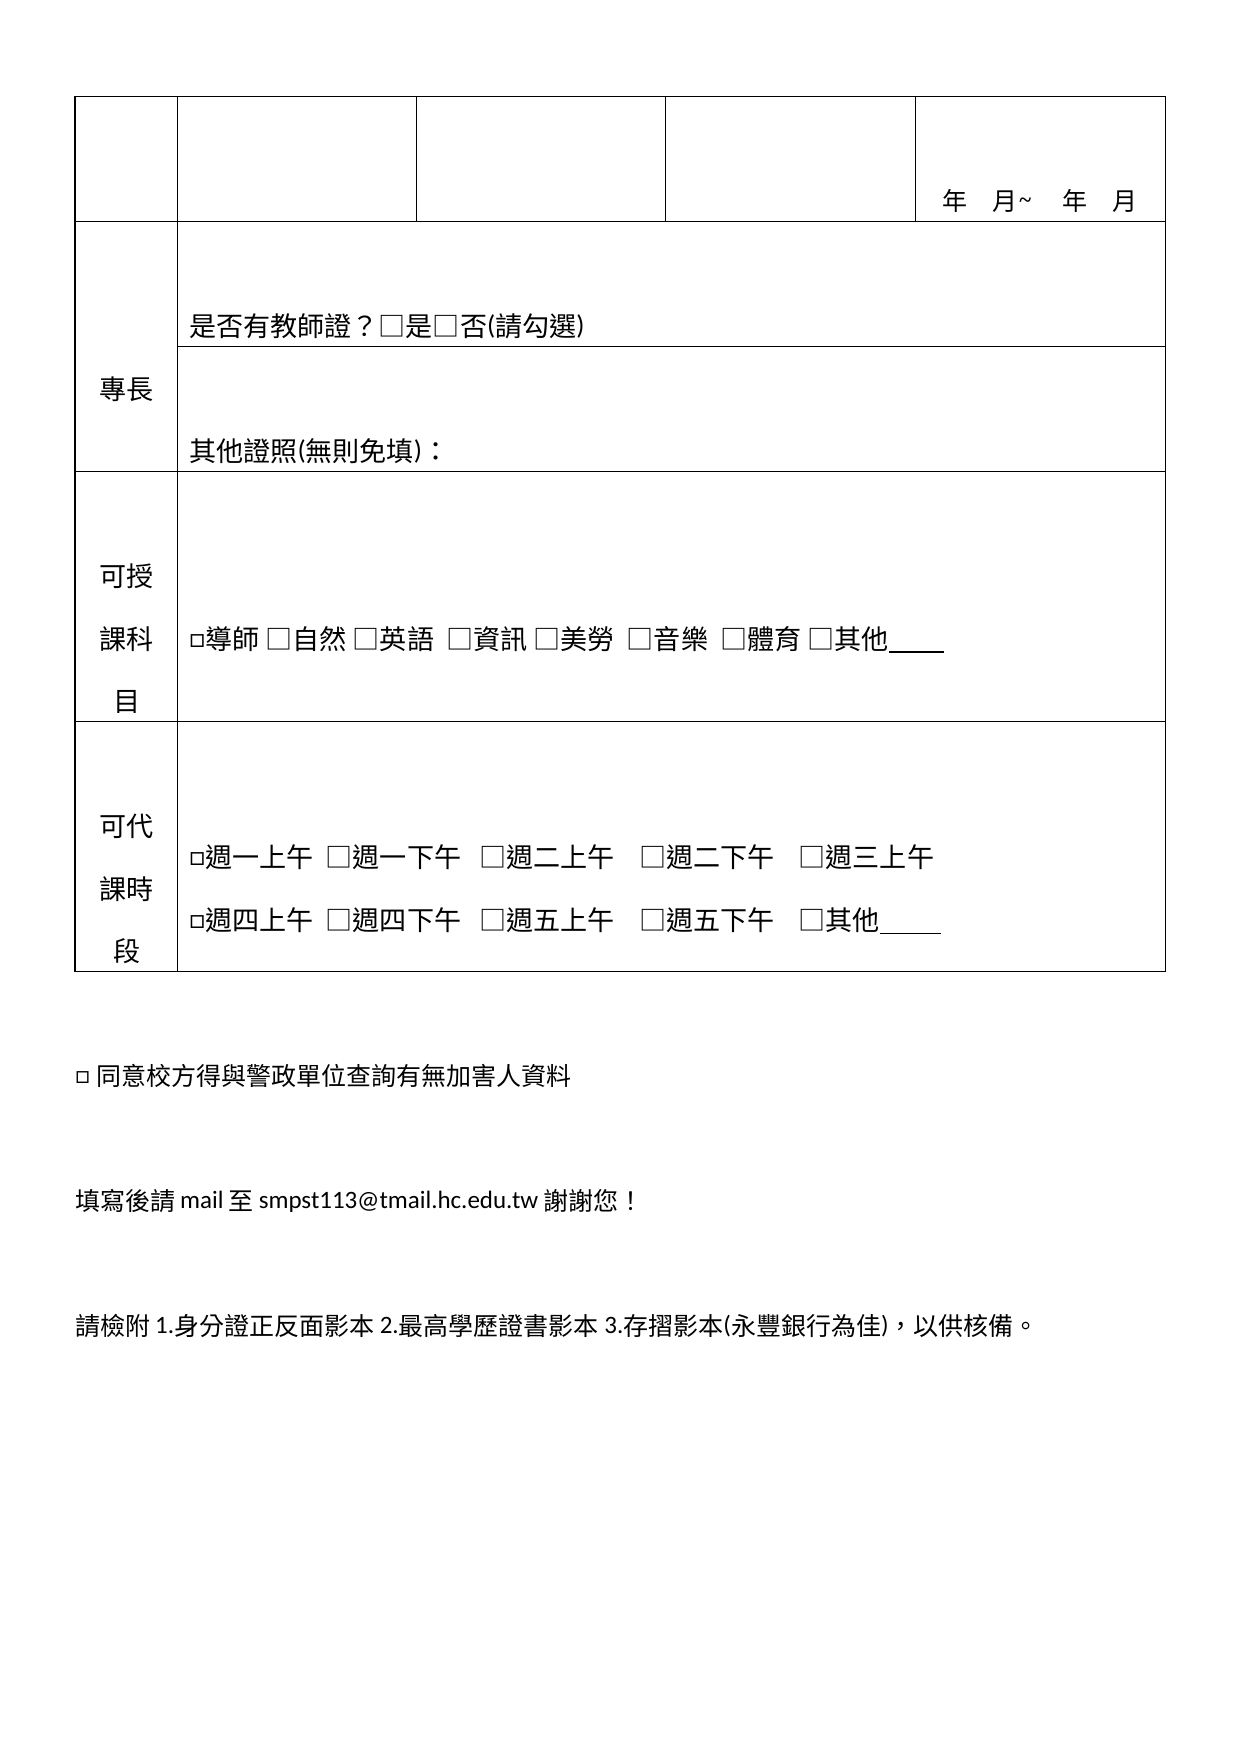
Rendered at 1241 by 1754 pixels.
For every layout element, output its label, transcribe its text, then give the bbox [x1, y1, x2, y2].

table_cell [76, 97, 177, 221]
table_cell □導師 □自然 □英語 □資訊 □美勞 □音樂 □體育 □其他 [178, 472, 1165, 721]
table_cell 專長 [76, 222, 177, 471]
table_cell [178, 97, 416, 221]
table_cell □週一上午 □週一下午 □週二上午 □週二下午 □週三上午 □週四上午 □週四下午 □週五上午 □週五下午 □其他 [178, 722, 1165, 971]
table_cell 可代課時段 [76, 722, 177, 971]
table_cell 是否有教師證？□是□否(請勾選) [178, 222, 1165, 346]
table_cell [417, 97, 665, 221]
table_cell 年 月~ 年 月 [916, 97, 1165, 221]
text 請檢附1.身分證正反面影本 2.最高學歷證書影本 3.存摺影本(永豐銀行為佳)，以供核備。 [75, 1283, 1165, 1346]
table_cell 可授課科目 [76, 472, 177, 721]
text 填寫後請mail至smpst113@tmail.hc.edu.tw謝謝您！ [75, 1158, 1165, 1221]
table_cell 其他證照(無則免填)： [178, 347, 1165, 471]
table_cell [666, 97, 915, 221]
text □ 同意校方得與警政單位查詢有無加害人資料 [75, 1033, 1165, 1096]
